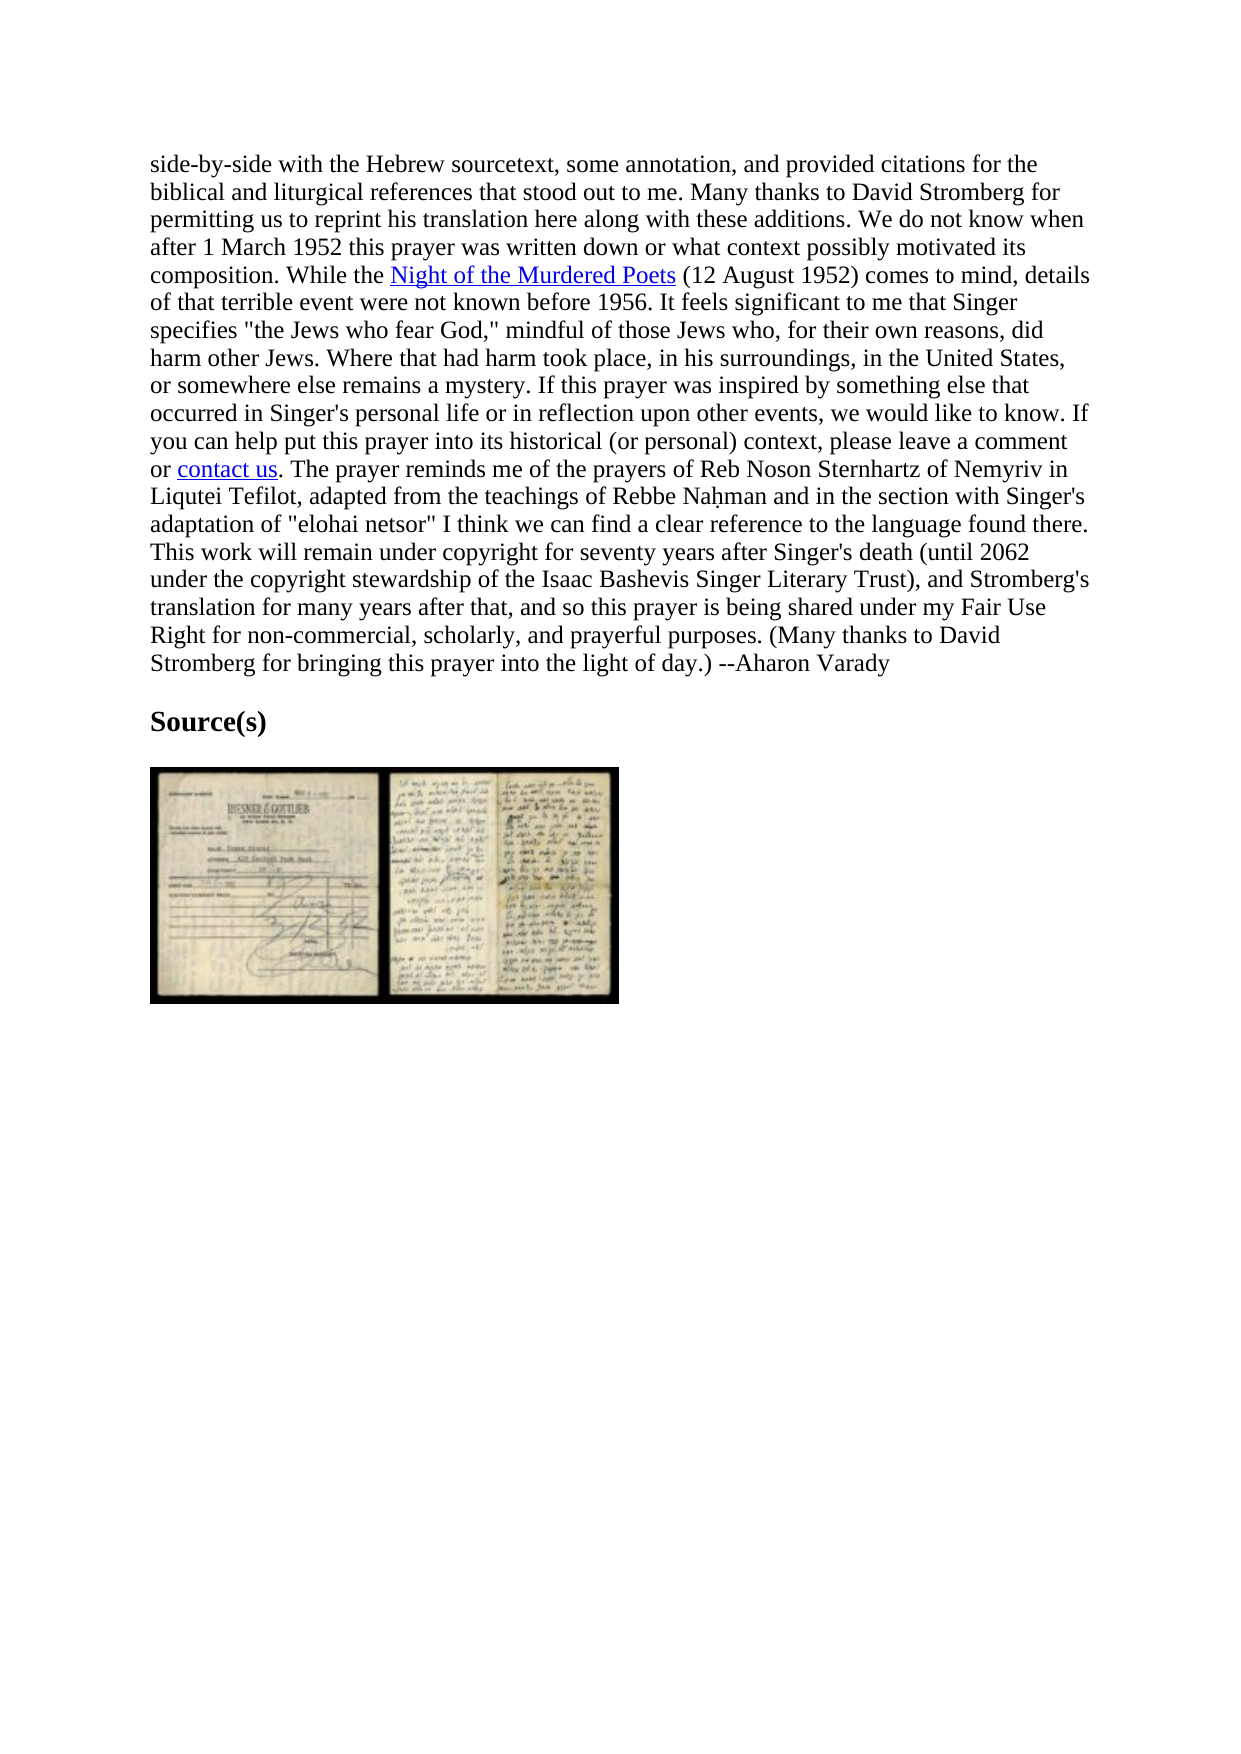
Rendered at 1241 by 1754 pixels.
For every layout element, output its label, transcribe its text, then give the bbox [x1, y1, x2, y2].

subtitle Source(s) [150, 706, 1090, 738]
picture [150, 767, 619, 1004]
text side-by-side with the Hebrew sourcetext, some annotation, and provided citations for the biblical and liturgical references that stood out to me. Many thanks to David Stromberg for permitting us to reprint his translation here along with these additions. We do not know when after 1 March 1952 this prayer was written down or what context possibly motivated its composition. While the Night of the Murdered Poets (12 August 1952) comes to mind, details of that terrible event were not known before 1956. It feels significant to me that Singer specifies "the Jews who fear God," mindful of those Jews who, for their own reasons, did harm other Jews. Where that had harm took place, in his surroundings, in the United States, or somewhere else remains a mystery. If this prayer was inspired by something else that occurred in Singer's personal life or in reflection upon other events, we would like to know. If you can help put this prayer into its historical (or personal) context, please leave a comment or contact us. The prayer reminds me of the prayers of Reb Noson Sternhartz of Nemyriv in Liqutei Tefilot, adapted from the teachings of Rebbe Naḥman and in the section with Singer's adaptation of "elohai netsor" I think we can find a clear reference to the language found there. This work will remain under copyright for seventy years after Singer's death (until 2062 under the copyright stewardship of the Isaac Bashevis Singer Literary Trust), and Stromberg's translation for many years after that, and so this prayer is being shared under my Fair Use Right for non-commercial, scholarly, and prayerful purposes. (Many thanks to David Stromberg for bringing this prayer into the light of day.) --Aharon Varady [150, 150, 1090, 676]
